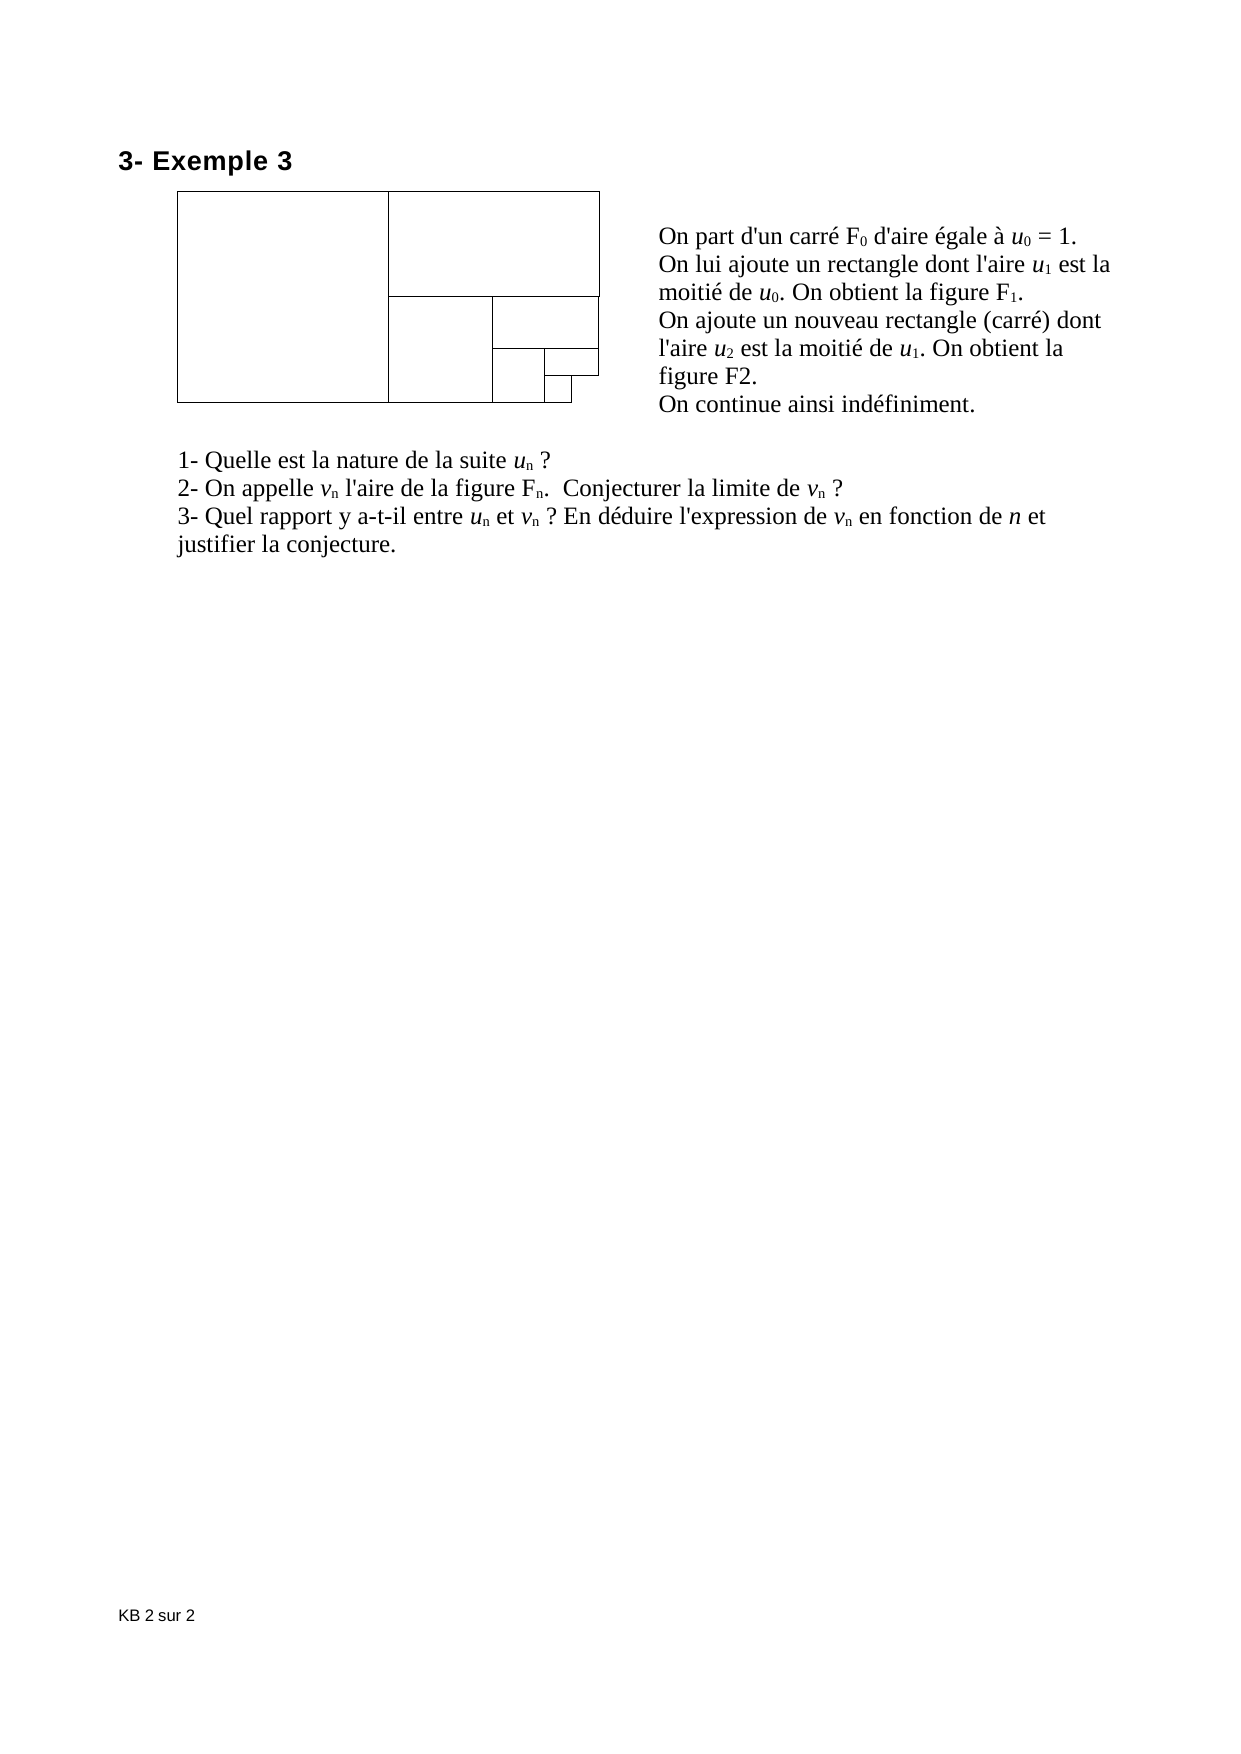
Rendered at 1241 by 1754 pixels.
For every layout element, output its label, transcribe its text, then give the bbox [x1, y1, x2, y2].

text On lui ajoute un rectangle dont l'aire u1 est la moitié de u0. On obtient la figure F1. [599, 250, 1122, 306]
text On part d'un carré F0 d'aire égale à u0 = 1. [600, 222, 1122, 250]
text [493, 349, 544, 390]
text [178, 250, 388, 306]
text 2- On appelle vn l'aire de la figure Fn. Conjecturer la limite de vn ? [177, 474, 1122, 502]
text [493, 306, 598, 348]
text [389, 250, 599, 296]
text 3- Quel rapport y a-t-il entre un et vn ? En déduire l'expression de vn en fonction de n et justifier la conjecture. [177, 502, 1122, 558]
text 1- Quelle est la nature de la suite un ? [177, 446, 1122, 474]
text [178, 306, 388, 390]
text [389, 222, 599, 250]
text [389, 306, 492, 390]
text [178, 222, 388, 250]
subtitle Exemple 3 [118, 146, 1122, 176]
text On continue ainsi indéfiniment. [177, 390, 1122, 418]
text On ajoute un nouveau rectangle (carré) dont l'aire u2 est la moitié de u1. On obtient la figure F2. [572, 306, 1122, 390]
